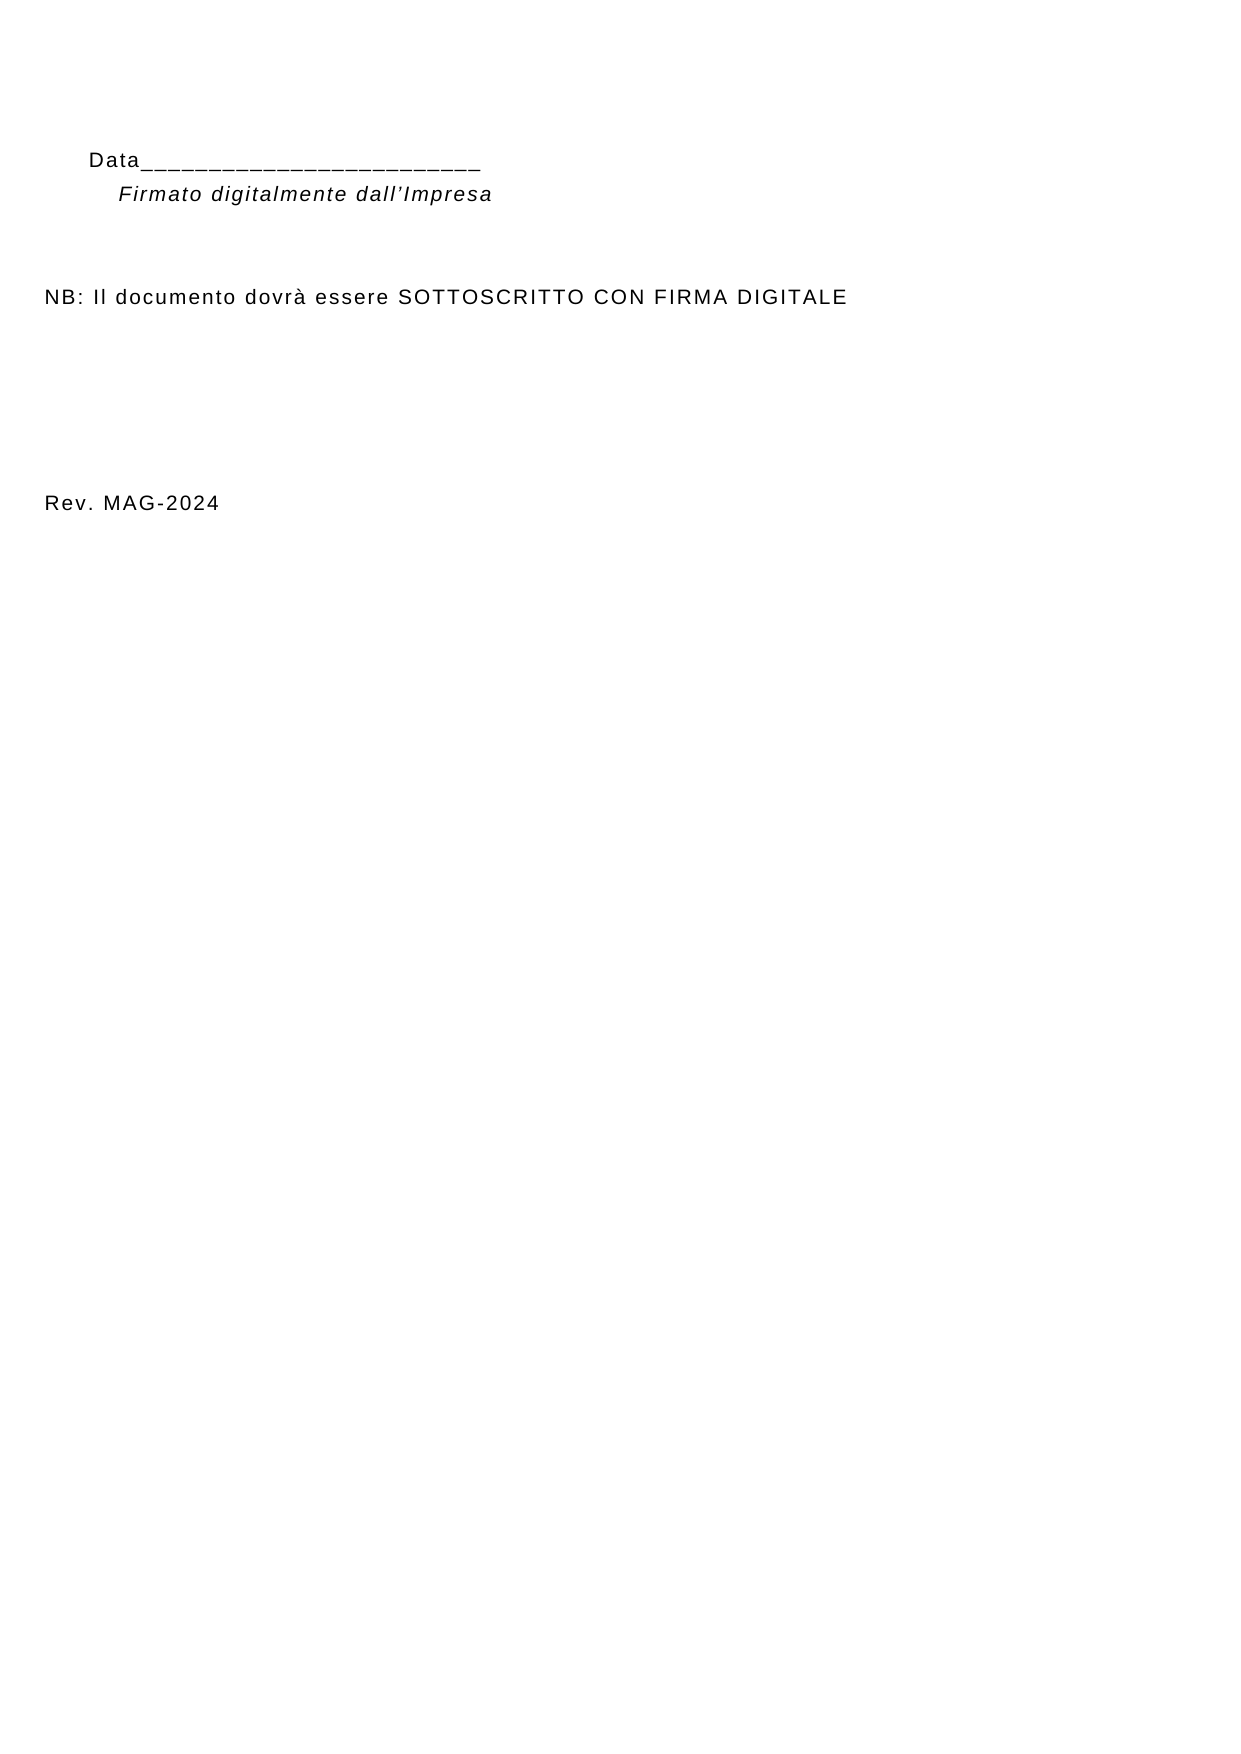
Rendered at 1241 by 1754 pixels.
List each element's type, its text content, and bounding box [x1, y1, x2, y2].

text Data_________________________ [89, 147, 1181, 171]
text Rev. MAG-2024 [44, 491, 1181, 515]
text Firmato digitalmente dall’Impresa [118, 182, 1181, 206]
text NB: Il documento dovrà essere SOTTOSCRITTO CON FIRMA DIGITALE [44, 285, 1181, 309]
